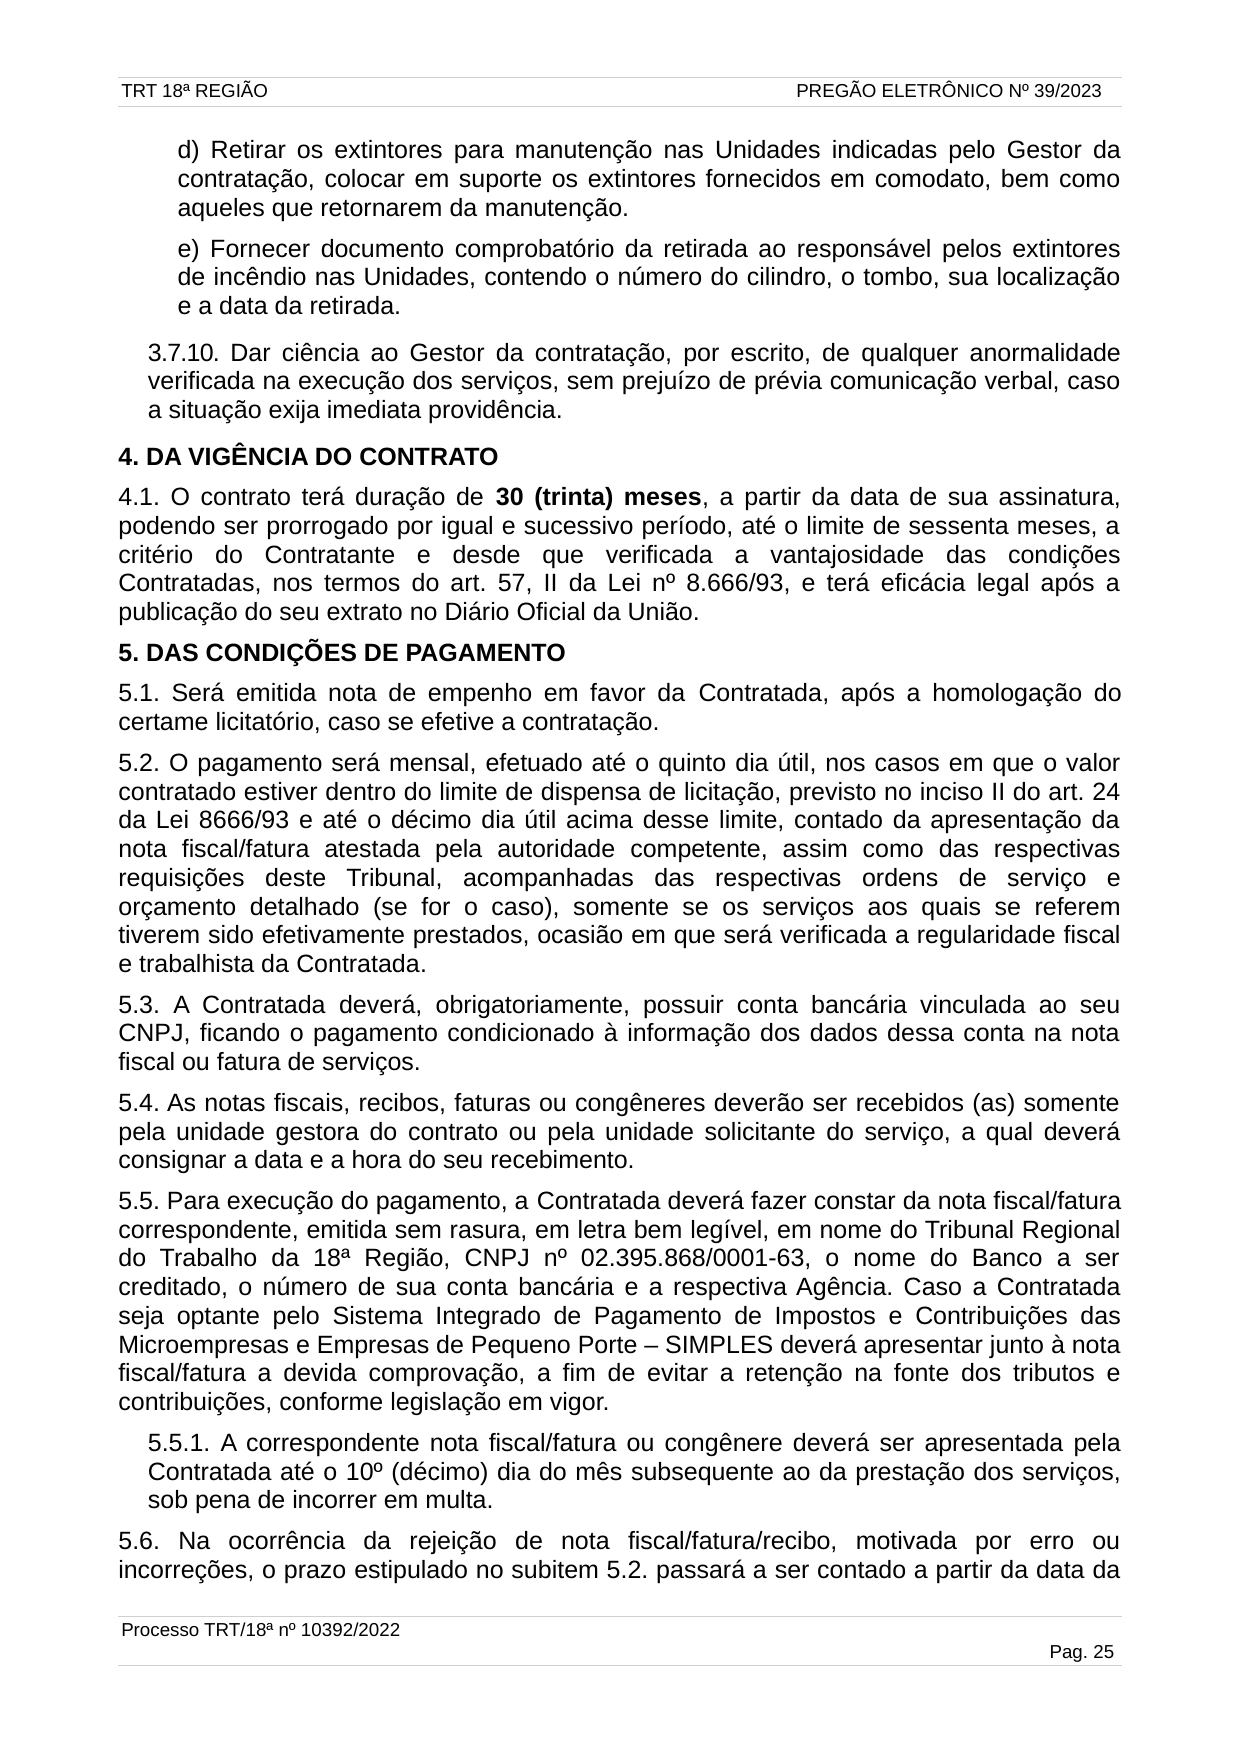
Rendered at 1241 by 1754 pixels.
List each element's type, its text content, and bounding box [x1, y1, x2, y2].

text 4.1. O contrato terá duração de 30 (trinta) meses, a partir da data de sua assinatura, podendo ser prorrogado por igual e sucessivo período, até o limite de sessenta meses, a critério do Contratante e desde que verificada a vantajosidade das condições Contratadas, nos termos do art. 57, II da Lei nº 8.666/93, e terá eficácia legal após a publicação do seu extrato no Diário Oficial da União. [118, 482, 1122, 626]
text 5. DAS CONDIÇÕES DE PAGAMENTO [118, 638, 1122, 667]
list e) Fornecer documento comprobatório da retirada ao responsável pelos extintores de incêndio nas Unidades, contendo o número do cilindro, o tombo, sua localização e a data da retirada. [177, 234, 1122, 320]
text 5.3. A Contratada deverá, obrigatoriamente, possuir conta bancária vinculada ao seu CNPJ, ficando o pagamento condicionado à informação dos dados dessa conta na nota fiscal ou fatura de serviços. [118, 990, 1122, 1076]
text 5.5. Para execução do pagamento, a Contratada deverá fazer constar da nota fiscal/fatura correspondente, emitida sem rasura, em letra bem legível, em nome do Tribunal Regional do Trabalho da 18ª Região, CNPJ nº 02.395.868/0001-63, o nome do Banco a ser creditado, o número de sua conta bancária e a respectiva Agência. Caso a Contratada seja optante pelo Sistema Integrado de Pagamento de Impostos e Contribuições das Microempresas e Empresas de Pequeno Porte – SIMPLES deverá apresentar junto à nota fiscal/fatura a devida comprovação, a fim de evitar a retenção na fonte dos tributos e contribuições, conforme legislação em vigor. [118, 1186, 1122, 1416]
text 5.6. Na ocorrência da rejeição de nota fiscal/fatura/recibo, motivada por erro ou incorreções, o prazo estipulado no subitem 5.2. passará a ser contado a partir da data da [118, 1526, 1122, 1583]
text 5.4. As notas fiscais, recibos, faturas ou congêneres deverão ser recebidos (as) somente pela unidade gestora do contrato ou pela unidade solicitante do serviço, a qual deverá consignar a data e a hora do seu recebimento. [118, 1088, 1122, 1174]
text 5.5.1. A correspondente nota fiscal/fatura ou congênere deverá ser apresentada pela Contratada até o 10º (décimo) dia do mês subsequente ao da prestação dos serviços, sob pena de incorrer em multa. [148, 1428, 1122, 1514]
text 3.7.10. Dar ciência ao Gestor da contratação, por escrito, de qualquer anormalidade verificada na execução dos serviços, sem prejuízo de prévia comunicação verbal, caso a situação exija imediata providência. [148, 338, 1122, 424]
list d) Retirar os extintores para manutenção nas Unidades indicadas pelo Gestor da contratação, colocar em suporte os extintores fornecidos em comodato, bem como aqueles que retornarem da manutenção. [177, 136, 1122, 222]
text 5.1. Será emitida nota de empenho em favor da Contratada, após a homologação do certame licitatório, caso se efetive a contratação. [118, 678, 1122, 736]
text 5.2. O pagamento será mensal, efetuado até o quinto dia útil, nos casos em que o valor contratado estiver dentro do limite de dispensa de licitação, previsto no inciso II do art. 24 da Lei 8666/93 e até o décimo dia útil acima desse limite, contado da apresentação da nota fiscal/fatura atestada pela autoridade competente, assim como das respectivas requisições deste Tribunal, acompanhadas das respectivas ordens de serviço e orçamento detalhado (se for o caso), somente se os serviços aos quais se referem tiverem sido efetivamente prestados, ocasião em que será verificada a regularidade fiscal e trabalhista da Contratada. [118, 748, 1122, 978]
text 4. DA VIGÊNCIA DO CONTRATO [118, 442, 1122, 470]
